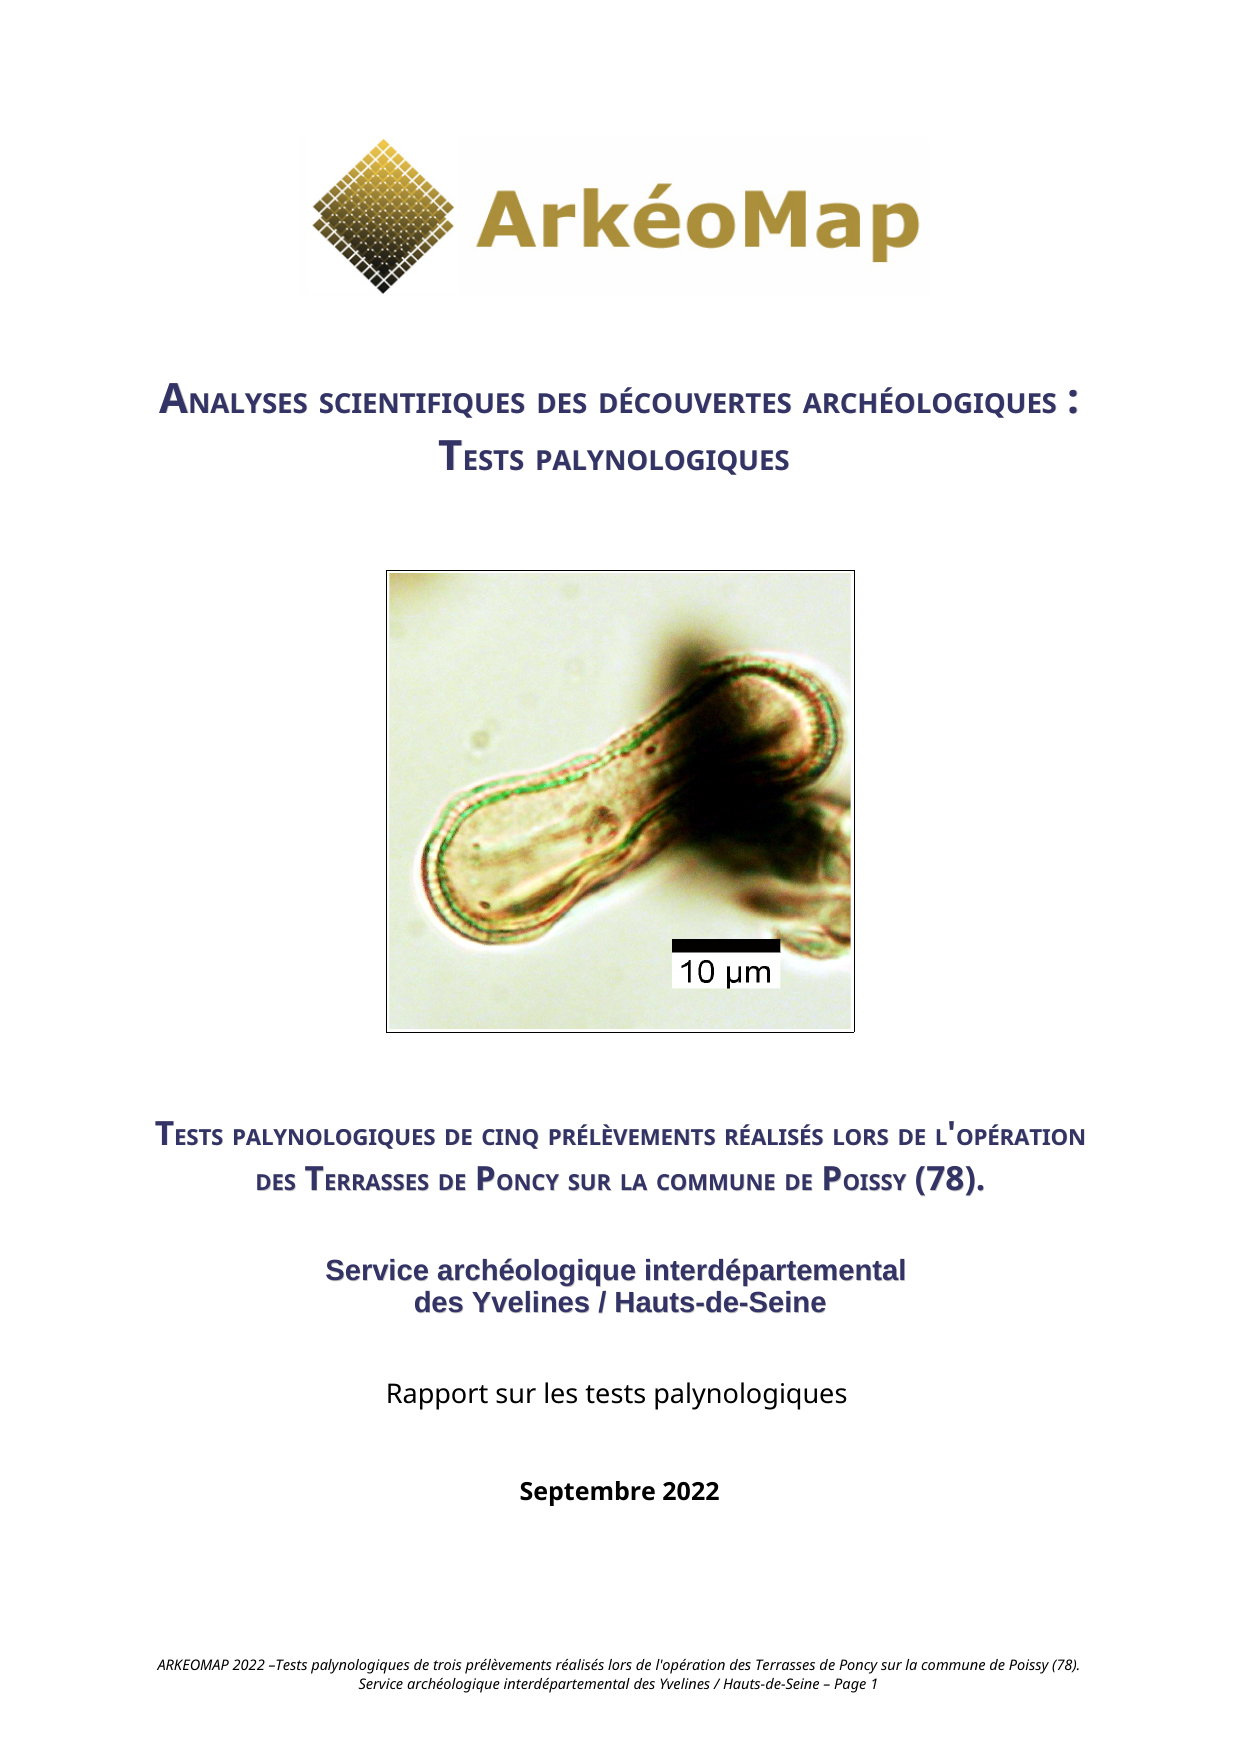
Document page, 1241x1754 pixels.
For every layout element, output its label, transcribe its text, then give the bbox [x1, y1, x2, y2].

picture [389, 573, 851, 1029]
text Analyses scientifiques des découvertes archéologiques : Tests palynologiques [146, 369, 1092, 482]
text Service archéologique interdépartemental des Yvelines / Hauts-de-Seine [148, 1221, 1092, 1352]
text Septembre 2022 [146, 1473, 1092, 1507]
text Tests palynologiques de cinq prélèvements réalisés lors de l'opération des Terrasses de Poncy sur la commune de Poissy (78). [148, 1109, 1092, 1200]
text Rapport sur les tests palynologiques [148, 1374, 1092, 1448]
picture [300, 137, 929, 297]
